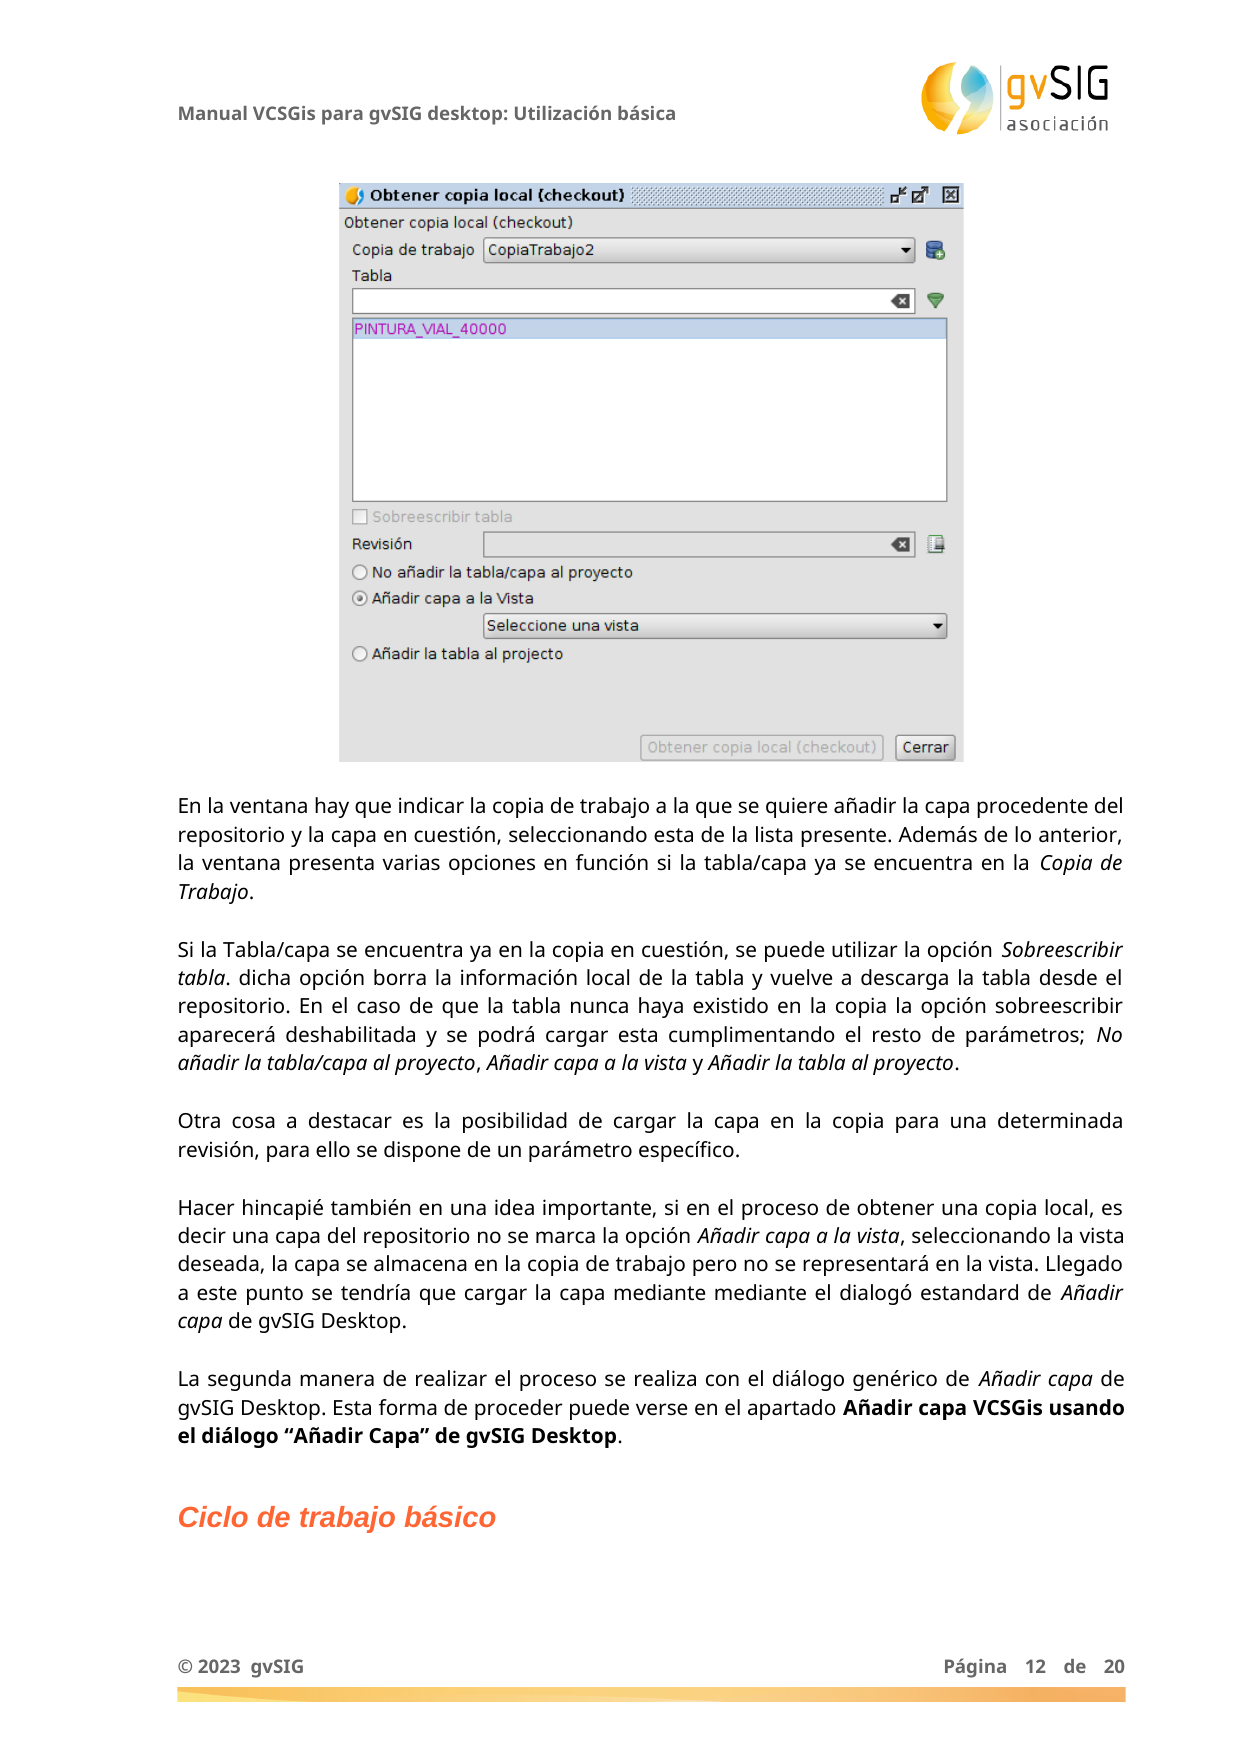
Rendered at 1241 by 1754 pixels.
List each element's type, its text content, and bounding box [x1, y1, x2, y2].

text Otra cosa a destacar es la posibilidad de cargar la capa en la copia para una determinada revisión, para ello se dispone de un parámetro específico. [177, 1106, 1125, 1163]
text La segunda manera de realizar el proceso se realiza con el diálogo genérico de Añadir capa de gvSIG Desktop. Esta forma de proceder puede verse en el apartado Añadir capa VCSGis usando el diálogo “Añadir Capa” de gvSIG Desktop. [177, 1364, 1125, 1450]
picture [902, 47, 1122, 148]
text Hacer hincapié también en una idea importante, si en el proceso de obtener una copia local, es decir una capa del repositorio no se marca la opción Añadir capa a la vista, seleccionando la vista deseada, la capa se almacena en la copia de trabajo pero no se representará en la vista. Llegado a este punto se tendría que cargar la capa mediante mediante el dialogó estandard de Añadir capa de gvSIG Desktop. [177, 1193, 1125, 1335]
subtitle Ciclo de trabajo básico [177, 1500, 1125, 1533]
text En la ventana hay que indicar la copia de trabajo a la que se quiere añadir la capa procedente del repositorio y la capa en cuestión, seleccionando esta de la lista presente. Además de lo anterior, la ventana presenta varias opciones en función si la tabla/capa ya se encuentra en la Copia de Trabajo. [177, 791, 1125, 905]
text Si la Tabla/capa se encuentra ya en la copia en cuestión, se puede utilizar la opción Sobreescribir tabla. dicha opción borra la información local de la tabla y vuelve a descarga la tabla desde el repositorio. En el caso de que la tabla nunca haya existido en la copia la opción sobreescribir aparecerá deshabilitada y se podrá cargar esta cumplimentando el resto de parámetros; No añadir la tabla/capa al proyecto, Añadir capa a la vista y Añadir la tabla al proyecto. [177, 935, 1125, 1077]
picture [177, 1687, 1126, 1702]
picture [338, 183, 964, 762]
